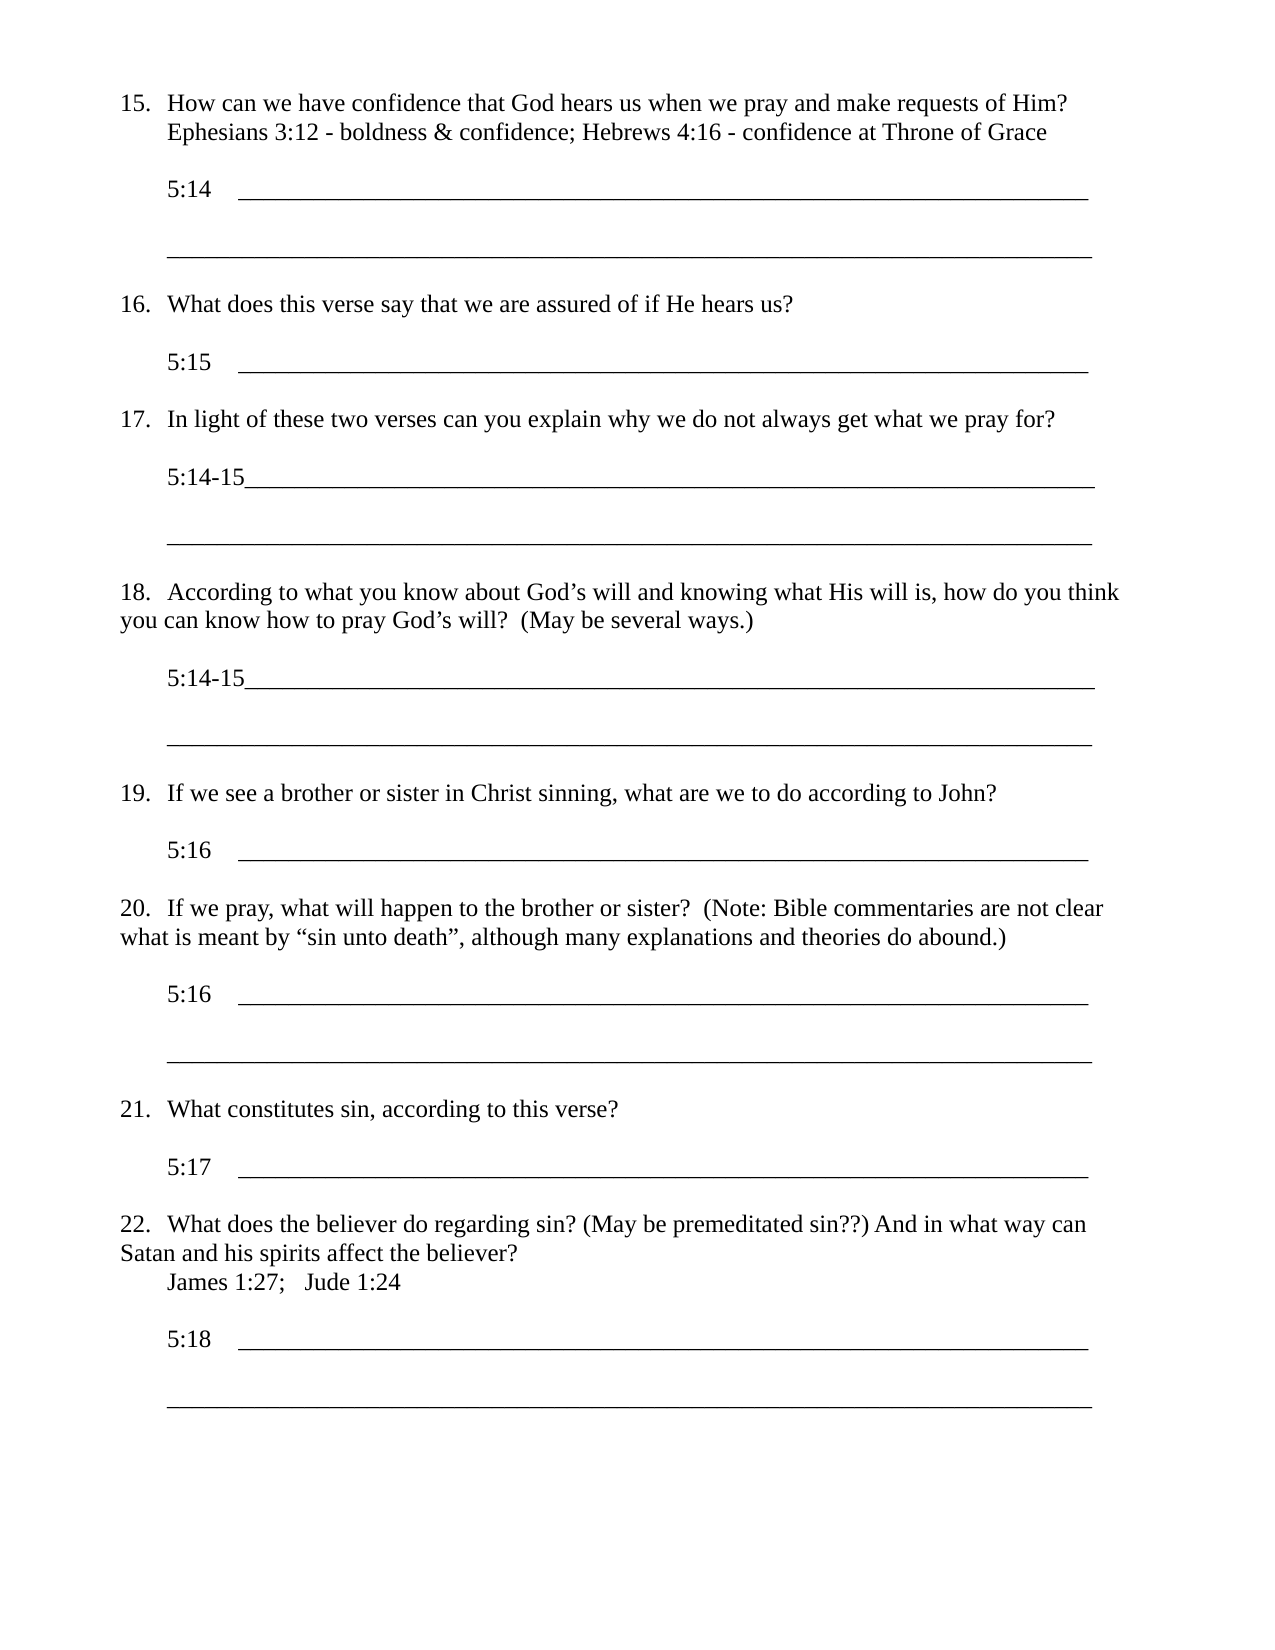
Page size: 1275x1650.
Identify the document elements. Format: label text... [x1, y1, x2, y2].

text 5:14-15____________________________________________________________________ [120, 663, 1125, 692]
text 22. What does the believer do regarding sin? (May be premeditated sin??) And in what way can Satan and his spirits affect the believer? [120, 1209, 1125, 1267]
text 5:16 ____________________________________________________________________ [120, 979, 1125, 1008]
text __________________________________________________________________________ [120, 232, 1125, 261]
text 5:14 ____________________________________________________________________ [120, 174, 1125, 203]
text 5:17 ____________________________________________________________________ [120, 1152, 1125, 1181]
text 5:15 ____________________________________________________________________ [120, 347, 1125, 376]
text __________________________________________________________________________ [120, 1382, 1125, 1411]
text James 1:27; Jude 1:24 [120, 1267, 1125, 1296]
text 21. What constitutes sin, according to this verse? [120, 1094, 1125, 1123]
text Ephesians 3:12 - boldness & confidence; Hebrews 4:16 - confidence at Throne of Grace [120, 117, 1125, 146]
text 20. If we pray, what will happen to the brother or sister? (Note: Bible commentaries are not clear what is meant by “sin unto death”, although many explanations and theories do abound.) [120, 893, 1125, 951]
text __________________________________________________________________________ [120, 1037, 1125, 1066]
text 17. In light of these two verses can you explain why we do not always get what we pray for? [120, 404, 1125, 433]
text 16. What does this verse say that we are assured of if He hears us? [120, 289, 1125, 318]
text 5:14-15____________________________________________________________________ [120, 462, 1125, 491]
text 5:18 ____________________________________________________________________ [120, 1324, 1125, 1353]
text 5:16 ____________________________________________________________________ [120, 836, 1125, 864]
text __________________________________________________________________________ [120, 519, 1125, 548]
text 19. If we see a brother or sister in Christ sinning, what are we to do according to John? [120, 778, 1125, 807]
text __________________________________________________________________________ [120, 721, 1125, 749]
text 15. How can we have confidence that God hears us when we pray and make requests of Him? [120, 88, 1125, 117]
text 18. According to what you know about God’s will and knowing what His will is, how do you think you can know how to pray God’s will? (May be several ways.) [120, 577, 1125, 634]
